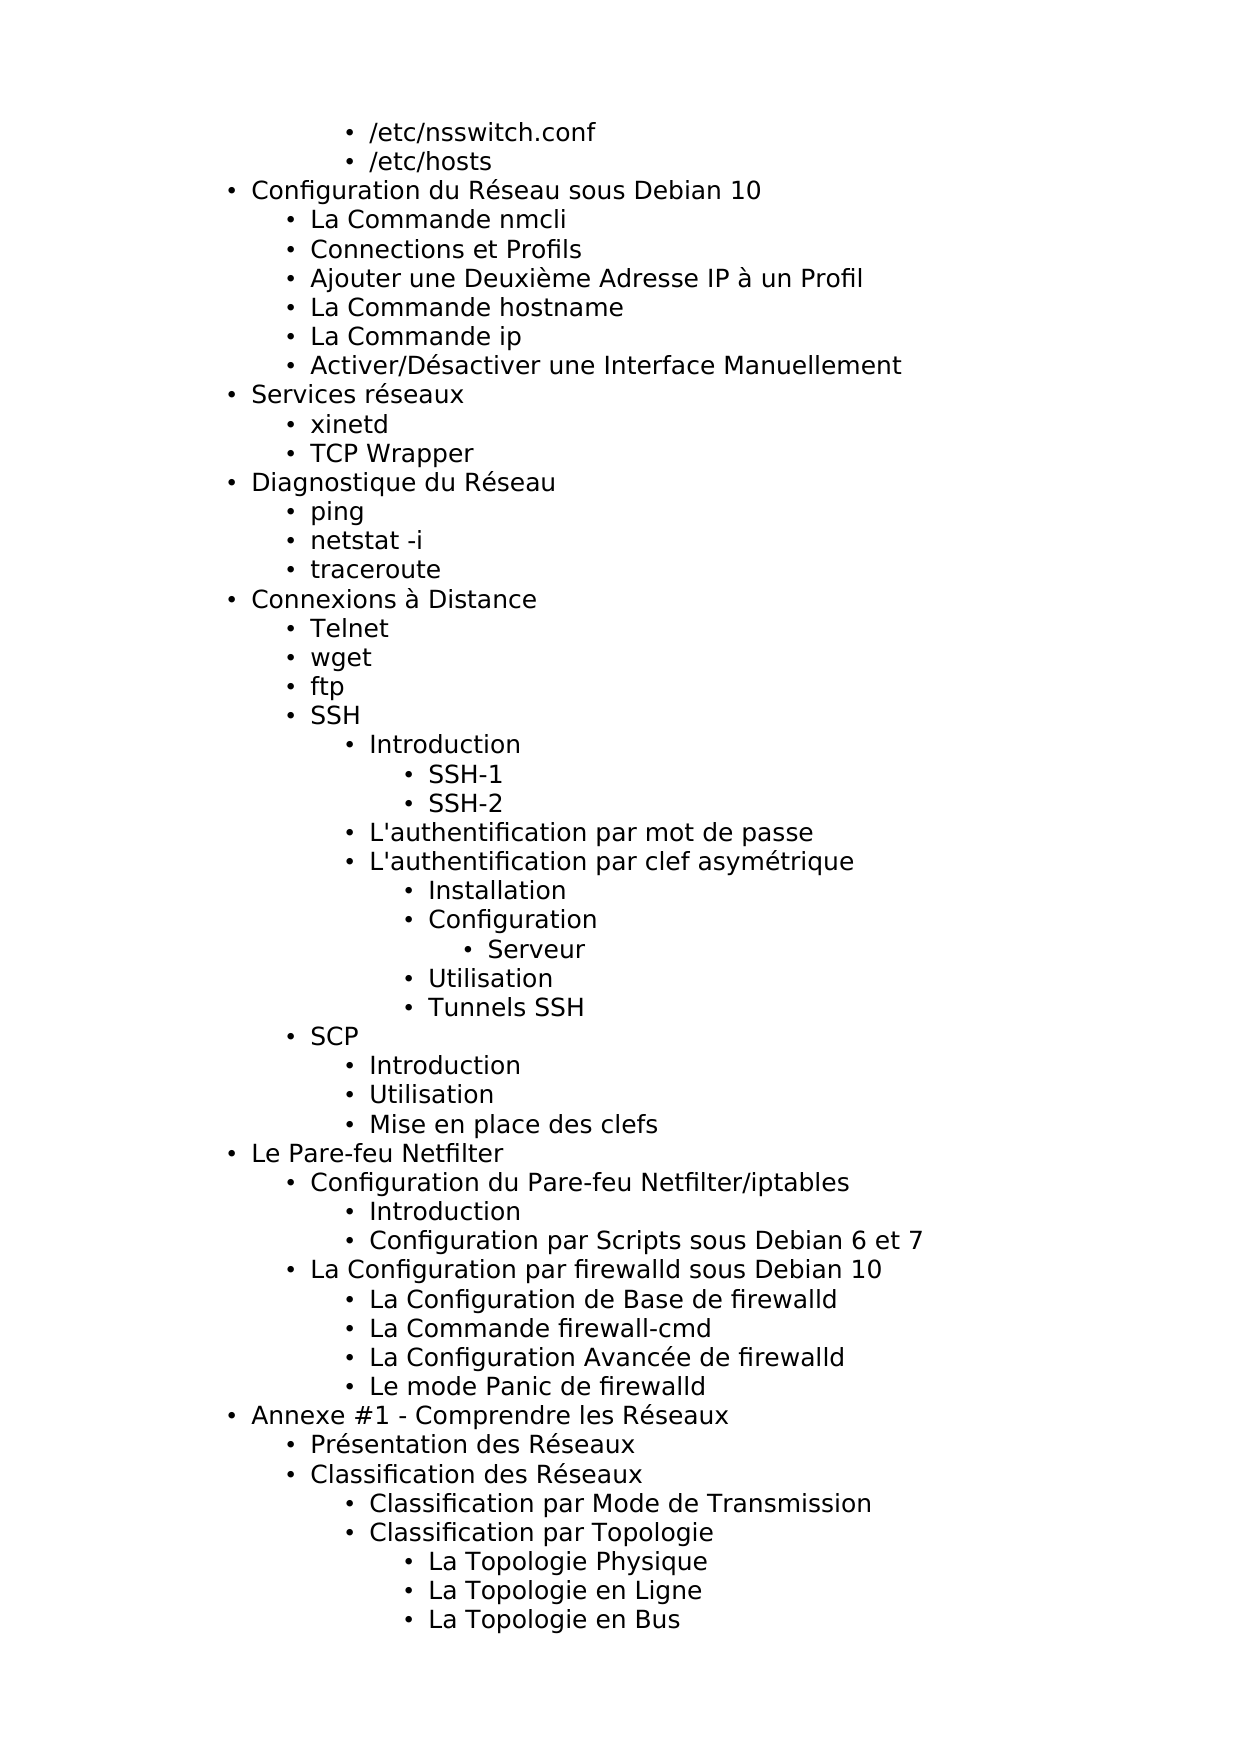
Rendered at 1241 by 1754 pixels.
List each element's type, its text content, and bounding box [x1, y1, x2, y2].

list Le mode Panic de firewalld [354, 1372, 1122, 1401]
list La Configuration de Base de firewalld [354, 1285, 1122, 1314]
list Configuration [413, 906, 1122, 935]
list L'authentification par clef asymétrique [354, 847, 1122, 876]
list Introduction [354, 1051, 1122, 1081]
list Classification par Mode de Transmission [354, 1489, 1122, 1518]
list Introduction [354, 1197, 1122, 1226]
list La Topologie en Ligne [413, 1576, 1122, 1606]
list Utilisation [354, 1081, 1122, 1110]
list Présentation des Réseaux [295, 1431, 1122, 1460]
list Annexe #1 - Comprendre les Réseaux [236, 1401, 1122, 1431]
list Serveur [472, 935, 1122, 964]
list SSH-2 [413, 789, 1122, 818]
list ftp [295, 672, 1122, 701]
list Activer/Désactiver une Interface Manuellement [295, 351, 1122, 381]
list SSH [295, 701, 1122, 731]
list La Commande nmcli [295, 206, 1122, 235]
list Classification des Réseaux [295, 1460, 1122, 1489]
list Utilisation [413, 964, 1122, 993]
list La Topologie Physique [413, 1547, 1122, 1576]
list traceroute [295, 556, 1122, 585]
list ping [295, 497, 1122, 526]
list La Configuration Avancée de firewalld [354, 1343, 1122, 1372]
list Classification par Topologie [354, 1518, 1122, 1547]
list Configuration du Pare-feu Netfilter/iptables [295, 1168, 1122, 1197]
list SCP [295, 1022, 1122, 1051]
list La Configuration par firewalld sous Debian 10 [295, 1256, 1122, 1285]
list Le Pare-feu Netfilter [236, 1139, 1122, 1168]
list Services réseaux [236, 381, 1122, 410]
list Diagnostique du Réseau [236, 468, 1122, 497]
list netstat -i [295, 526, 1122, 556]
list Mise en place des clefs [354, 1110, 1122, 1139]
list La Commande ip [295, 322, 1122, 351]
list /etc/nsswitch.conf [354, 118, 1122, 147]
list La Commande hostname [295, 293, 1122, 322]
list La Commande firewall-cmd [354, 1314, 1122, 1343]
list wget [295, 643, 1122, 672]
list Configuration par Scripts sous Debian 6 et 7 [354, 1226, 1122, 1256]
list La Topologie en Bus [413, 1606, 1122, 1635]
list xinetd [295, 410, 1122, 439]
list Tunnels SSH [413, 993, 1122, 1022]
list Connections et Profils [295, 235, 1122, 264]
list Ajouter une Deuxième Adresse IP à un Profil [295, 264, 1122, 293]
list TCP Wrapper [295, 439, 1122, 468]
list /etc/hosts [354, 147, 1122, 176]
list SSH-1 [413, 760, 1122, 789]
list Connexions à Distance [236, 585, 1122, 614]
list Introduction [354, 731, 1122, 760]
list Telnet [295, 614, 1122, 643]
list Configuration du Réseau sous Debian 10 [236, 176, 1122, 206]
list Installation [413, 876, 1122, 906]
list L'authentification par mot de passe [354, 818, 1122, 847]
